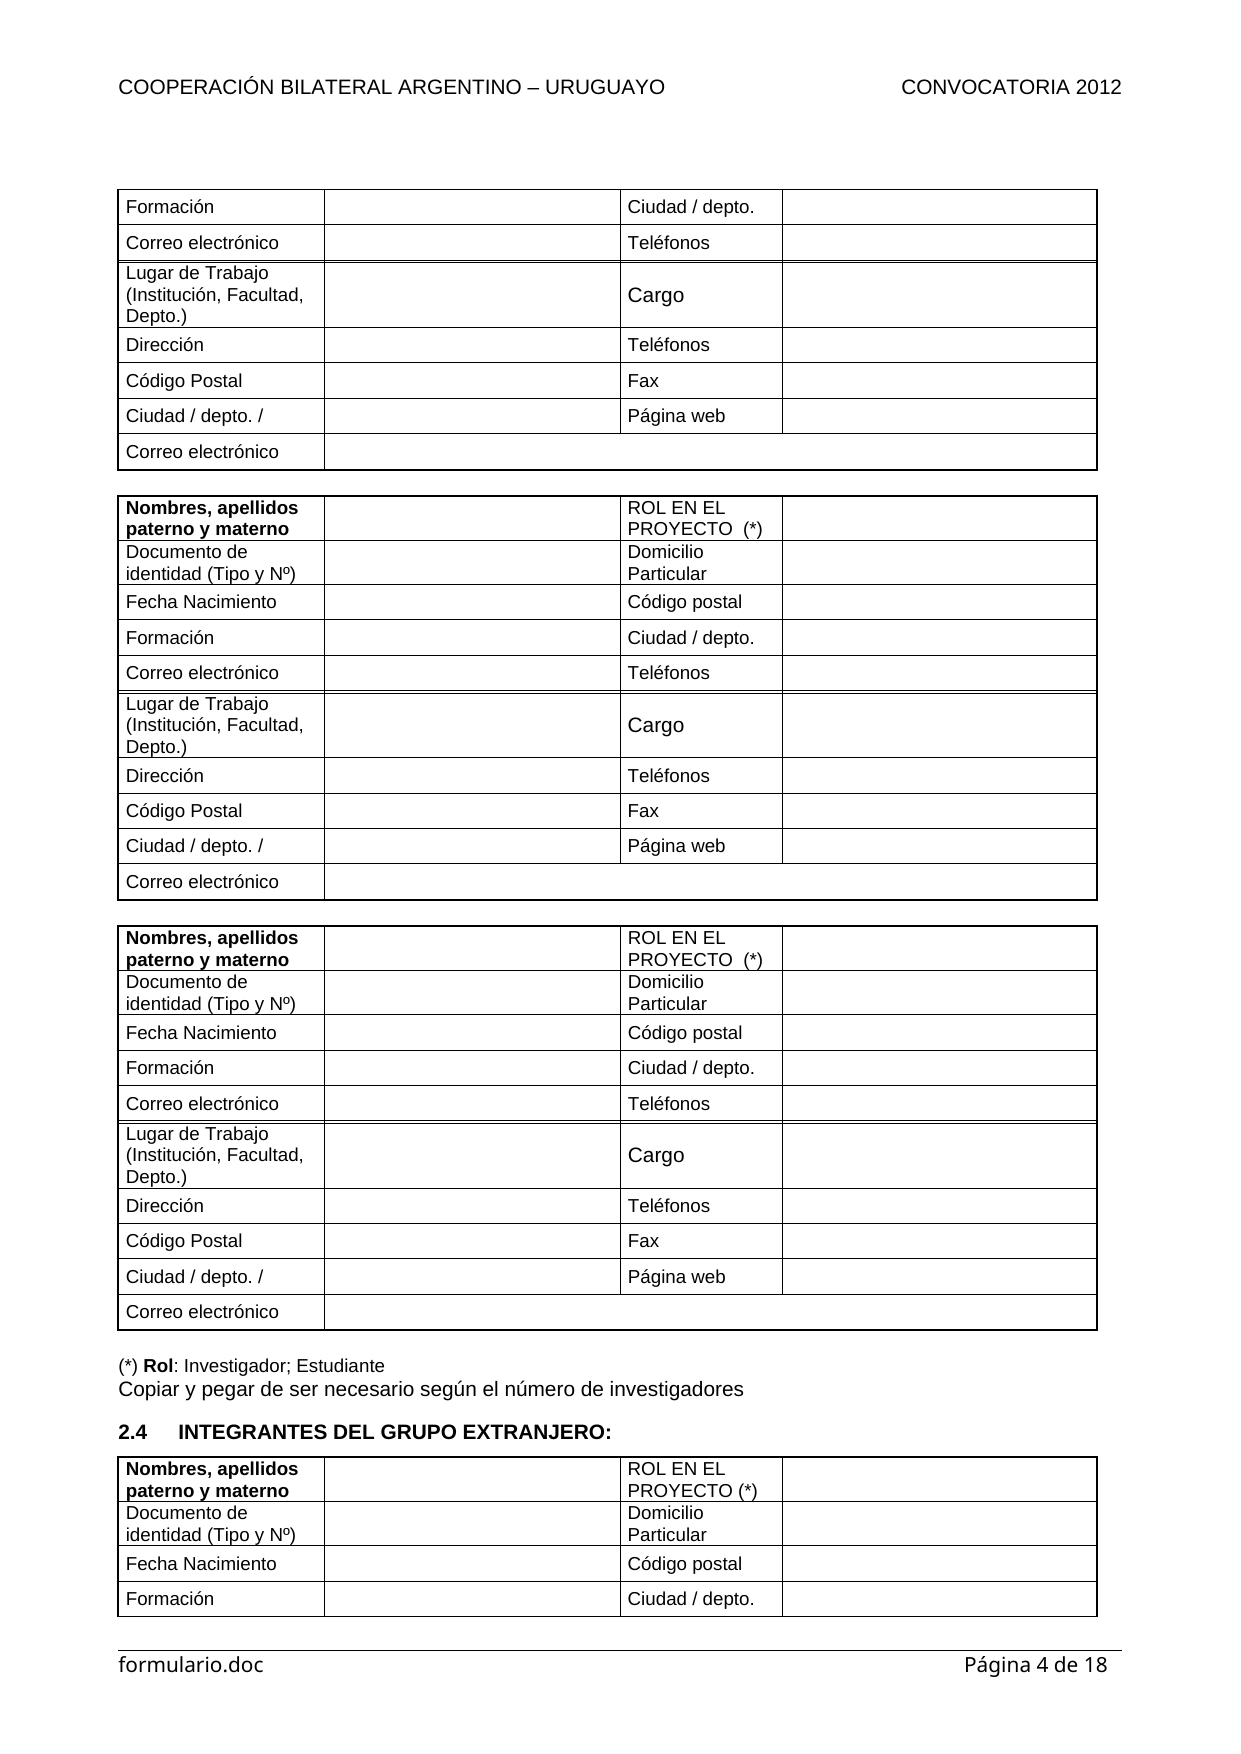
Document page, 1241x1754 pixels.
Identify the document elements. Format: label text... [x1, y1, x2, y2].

table_cell Teléfonos [621, 656, 782, 690]
table_cell [783, 1086, 1096, 1120]
table_header [325, 497, 620, 540]
table_cell [325, 794, 620, 828]
table_cell Página web [621, 399, 782, 433]
table_cell [325, 864, 1096, 899]
table_cell Formación [119, 620, 324, 655]
table_cell Página web [621, 829, 782, 863]
table_cell [325, 263, 620, 327]
table_cell Ciudad / depto. / [119, 399, 324, 433]
subtitle INTEGRANTES DEL GRUPO EXTRANJERO: [118, 1420, 1122, 1444]
table_cell [783, 694, 1096, 757]
table_header [783, 497, 1096, 540]
table_cell [783, 1015, 1096, 1049]
table_cell Correo electrónico [119, 434, 324, 468]
table_cell [325, 620, 620, 655]
table_cell [325, 328, 620, 362]
table_cell [783, 1224, 1096, 1258]
table_cell [325, 1124, 620, 1187]
table_cell [783, 620, 1096, 655]
table_cell [325, 656, 620, 690]
table_cell Fax [621, 794, 782, 828]
table_cell [325, 829, 620, 863]
table_cell Código Postal [119, 794, 324, 828]
table_cell [783, 1259, 1096, 1294]
table_cell Teléfonos [621, 328, 782, 362]
table_header [325, 927, 620, 970]
table_cell Correo electrónico [119, 1086, 324, 1120]
table_cell [783, 1051, 1096, 1085]
table_cell [325, 585, 620, 619]
table_cell [783, 328, 1096, 362]
table_cell [325, 1546, 620, 1581]
table_cell Cargo [621, 1124, 782, 1187]
table_cell Fax [621, 1224, 782, 1258]
table_cell [325, 190, 620, 224]
table_cell [325, 1295, 1096, 1329]
table_cell Código Postal [119, 1224, 324, 1258]
table_cell [325, 1086, 620, 1120]
table_cell [783, 1582, 1096, 1616]
table_cell Dirección [119, 1189, 324, 1223]
table_cell [325, 225, 620, 260]
table_cell [325, 363, 620, 398]
table_cell [325, 541, 620, 584]
table_header [783, 927, 1096, 970]
table_cell Código postal [621, 1015, 782, 1049]
table_header ROL EN EL PROYECTO (*) [621, 1458, 782, 1501]
table_cell Correo electrónico [119, 225, 324, 260]
table_cell Teléfonos [621, 758, 782, 792]
table_cell Ciudad / depto. [621, 1582, 782, 1616]
table_cell [783, 1546, 1096, 1581]
table_cell [783, 363, 1096, 398]
table_cell Documento de identidad (Tipo y Nº) [119, 971, 324, 1014]
table_cell Cargo [621, 263, 782, 327]
table_cell Ciudad / depto. [621, 1051, 782, 1085]
table_cell [325, 1015, 620, 1049]
table_cell [783, 1502, 1096, 1545]
table_cell Lugar de Trabajo (Institución, Facultad, Depto.) [119, 263, 324, 327]
table_cell Domicilio Particular [621, 541, 782, 584]
table_cell Página web [621, 1259, 782, 1294]
table_header ROL EN EL PROYECTO (*) [621, 927, 782, 970]
table_cell Correo electrónico [119, 656, 324, 690]
table_cell Lugar de Trabajo (Institución, Facultad, Depto.) [119, 1124, 324, 1187]
table_cell [783, 541, 1096, 584]
table_cell Correo electrónico [119, 864, 324, 899]
table_cell Documento de identidad (Tipo y Nº) [119, 541, 324, 584]
table_cell Dirección [119, 758, 324, 792]
table_header Nombres, apellidos paterno y materno [119, 1458, 324, 1501]
table_cell [783, 190, 1096, 224]
table_cell [783, 758, 1096, 792]
table_cell Código postal [621, 1546, 782, 1581]
table_cell [325, 1189, 620, 1223]
table_cell [783, 263, 1096, 327]
table_cell [783, 585, 1096, 619]
table_cell Lugar de Trabajo (Institución, Facultad, Depto.) [119, 694, 324, 757]
table_cell Código postal [621, 585, 782, 619]
table_cell Ciudad / depto. [621, 190, 782, 224]
table_header Nombres, apellidos paterno y materno [119, 927, 324, 970]
table_cell Formación [119, 190, 324, 224]
table_cell [325, 1259, 620, 1294]
table_cell [325, 434, 1096, 468]
table_cell [783, 225, 1096, 260]
table_cell [325, 1224, 620, 1258]
table_cell [783, 829, 1096, 863]
table_cell Fax [621, 363, 782, 398]
table_cell Ciudad / depto. / [119, 1259, 324, 1294]
table_cell Dirección [119, 328, 324, 362]
table_cell [783, 399, 1096, 433]
table_cell [783, 794, 1096, 828]
table_header Nombres, apellidos paterno y materno [119, 497, 324, 540]
table_cell [325, 971, 620, 1014]
table_cell [783, 1189, 1096, 1223]
table_cell Documento de identidad (Tipo y Nº) [119, 1502, 324, 1545]
table_cell Teléfonos [621, 1086, 782, 1120]
table_cell Correo electrónico [119, 1295, 324, 1329]
table_cell Formación [119, 1582, 324, 1616]
table_cell Ciudad / depto. [621, 620, 782, 655]
table_header ROL EN EL PROYECTO (*) [621, 497, 782, 540]
table_cell [325, 1502, 620, 1545]
table_cell [783, 656, 1096, 690]
table_cell Teléfonos [621, 1189, 782, 1223]
table_header [783, 1458, 1096, 1501]
table_cell Fecha Nacimiento [119, 1546, 324, 1581]
table_cell Código Postal [119, 363, 324, 398]
table_cell Ciudad / depto. / [119, 829, 324, 863]
table_cell Domicilio Particular [621, 971, 782, 1014]
table_cell [325, 694, 620, 757]
table_header [325, 1458, 620, 1501]
text (*) Rol: Investigador; Estudiante [118, 1355, 1122, 1377]
table_cell Domicilio Particular [621, 1502, 782, 1545]
table_cell [325, 1051, 620, 1085]
table_cell Fecha Nacimiento [119, 585, 324, 619]
table_cell [325, 1582, 620, 1616]
table_cell [783, 971, 1096, 1014]
table_cell [783, 1124, 1096, 1187]
table_cell [325, 399, 620, 433]
table_cell Fecha Nacimiento [119, 1015, 324, 1049]
text Copiar y pegar de ser necesario según el número de investigadores [118, 1377, 1122, 1401]
table_cell Teléfonos [621, 225, 782, 260]
table_cell [325, 758, 620, 792]
table_cell Formación [119, 1051, 324, 1085]
table_cell Cargo [621, 694, 782, 757]
